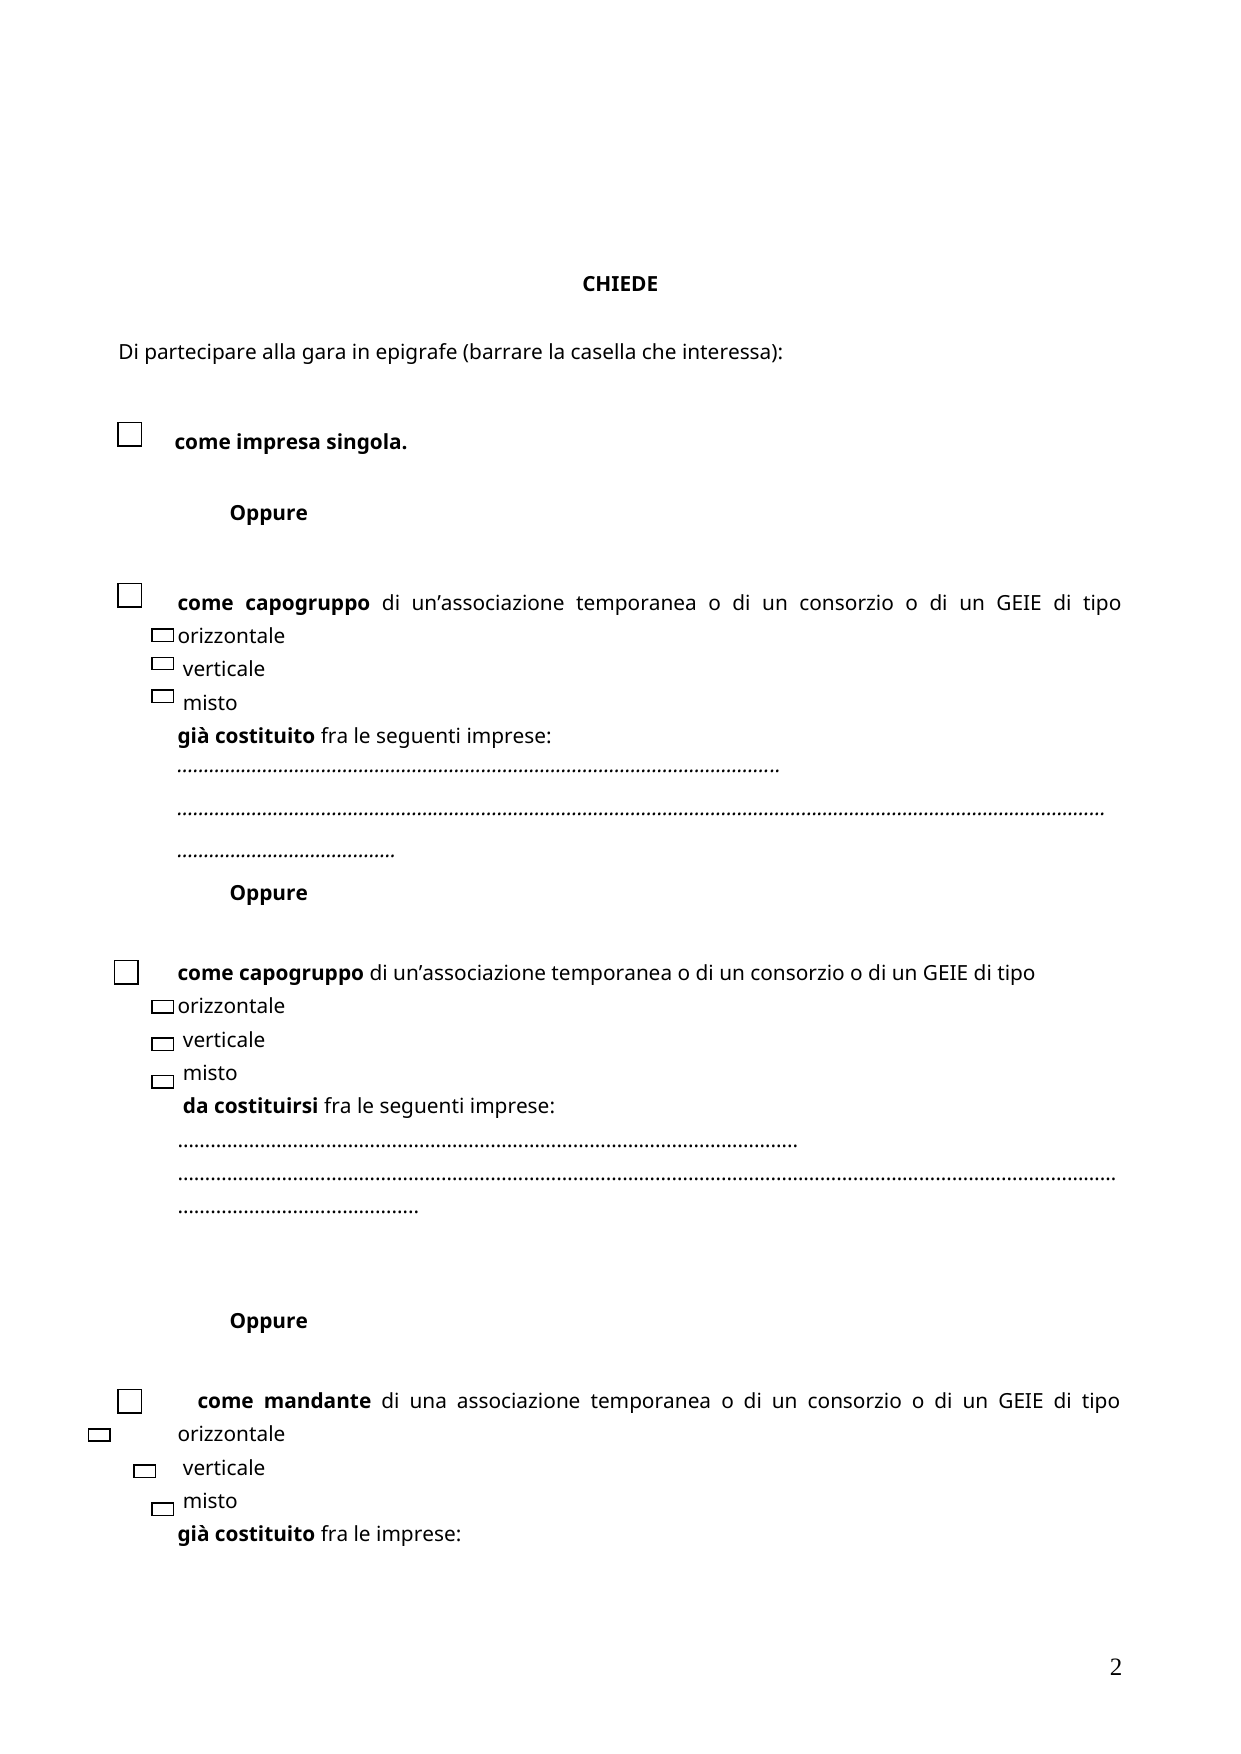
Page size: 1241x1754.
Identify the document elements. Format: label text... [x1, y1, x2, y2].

text Di partecipare alla gara in epigrafe (barrare la casella che interessa): [118, 337, 1122, 366]
text verticale [177, 1448, 1122, 1482]
text …………………………………………………………………………………………………..………………………………………………………………………………………………………………………………………………………………………...………………….. [177, 750, 1122, 864]
text già costituito fra le imprese: [177, 1515, 1122, 1548]
text verticale [177, 1021, 1122, 1054]
text verticale [177, 650, 1122, 683]
subtitle CHIEDE [118, 264, 1122, 298]
text come capogruppo di un’associazione temporanea o di un consorzio o di un GEIE di tipo [177, 954, 1122, 987]
text misto [177, 1482, 1122, 1515]
text già costituito fra le seguenti imprese: [177, 717, 1122, 750]
text da costituirsi fra le seguenti imprese: [177, 1087, 1122, 1121]
text Oppure [229, 878, 1122, 906]
text misto [177, 1054, 1122, 1087]
text Oppure [229, 498, 1122, 527]
text come capogruppo di un’associazione temporanea o di un consorzio o di un GEIE di tipo orizzontale [177, 583, 1122, 650]
text misto [177, 683, 1122, 717]
text Oppure [229, 1306, 1122, 1334]
text orizzontale [177, 987, 1122, 1021]
text come impresa singola. [118, 422, 1122, 456]
text come mandante di una associazione temporanea o di un consorzio o di un GEIE di tipo orizzontale [177, 1382, 1122, 1448]
text …………………………………………………………………………………………………..…………………………………………………………………………………………………………………………………………………………………………………………….. [177, 1121, 1122, 1221]
